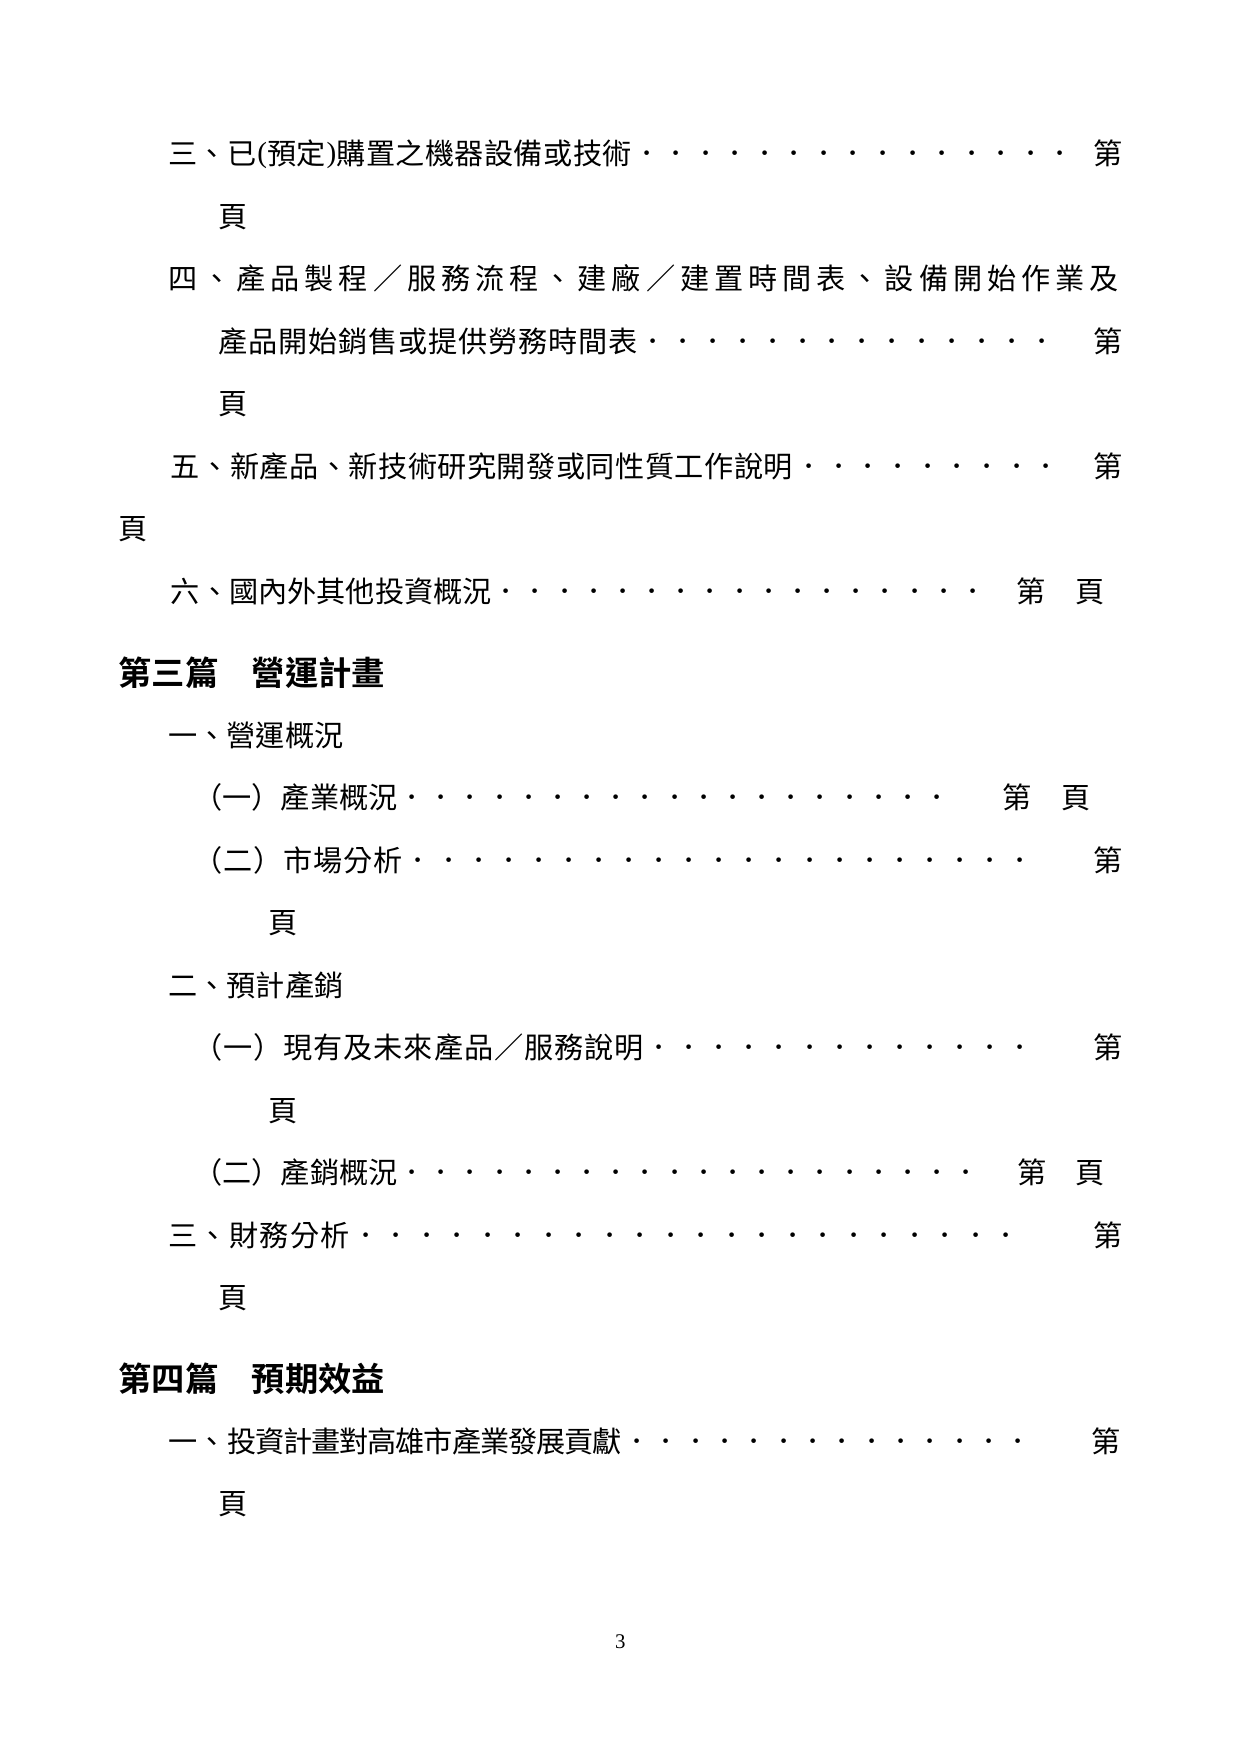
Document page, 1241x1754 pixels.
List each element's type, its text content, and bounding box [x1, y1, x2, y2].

text （二）市場分析．．．．．．．．．．．．．．．．．．．．． 第 頁 [193, 827, 1122, 952]
text 六、國內外其他投資概況．．．．．．．．．．．．．．．．． 第 頁 [118, 558, 1122, 621]
text 第四篇 預期效益 [118, 1346, 1122, 1408]
text 一、投資計畫對高雄市產業發展貢獻．．．．．．．．．．．．．． 第 頁 [168, 1408, 1122, 1533]
text （一）產業概況．．．．．．．．．．．．．．．．．．． 第 頁 [193, 764, 1122, 827]
text （二）產銷概況．．．．．．．．．．．．．．．．．．．． 第 頁 [193, 1139, 1122, 1202]
text 二、預計產銷 [168, 952, 1122, 1014]
text 三、財務分析．．．．．．．．．．．．．．．．．．．．．． 第 頁 [168, 1202, 1122, 1327]
text 三、已(預定)購置之機器設備或技術．．．．．．．．．．．．．．． 第 頁 [168, 121, 1122, 246]
text 第三篇 營運計畫 [118, 639, 1122, 702]
text 四、產品製程／服務流程、建廠／建置時間表、設備開始作業及 產品開始銷售或提供勞務時間表．．．．．．．．．．．．．． 第 頁 [168, 246, 1122, 433]
text 五、新產品、新技術研究開發或同性質工作說明．．．．．．．．． 第 頁 [118, 433, 1122, 558]
text （一）現有及未來產品／服務說明．．．．．．．．．．．．． 第 頁 [193, 1014, 1122, 1139]
text 一、營運概況 [168, 702, 1122, 764]
